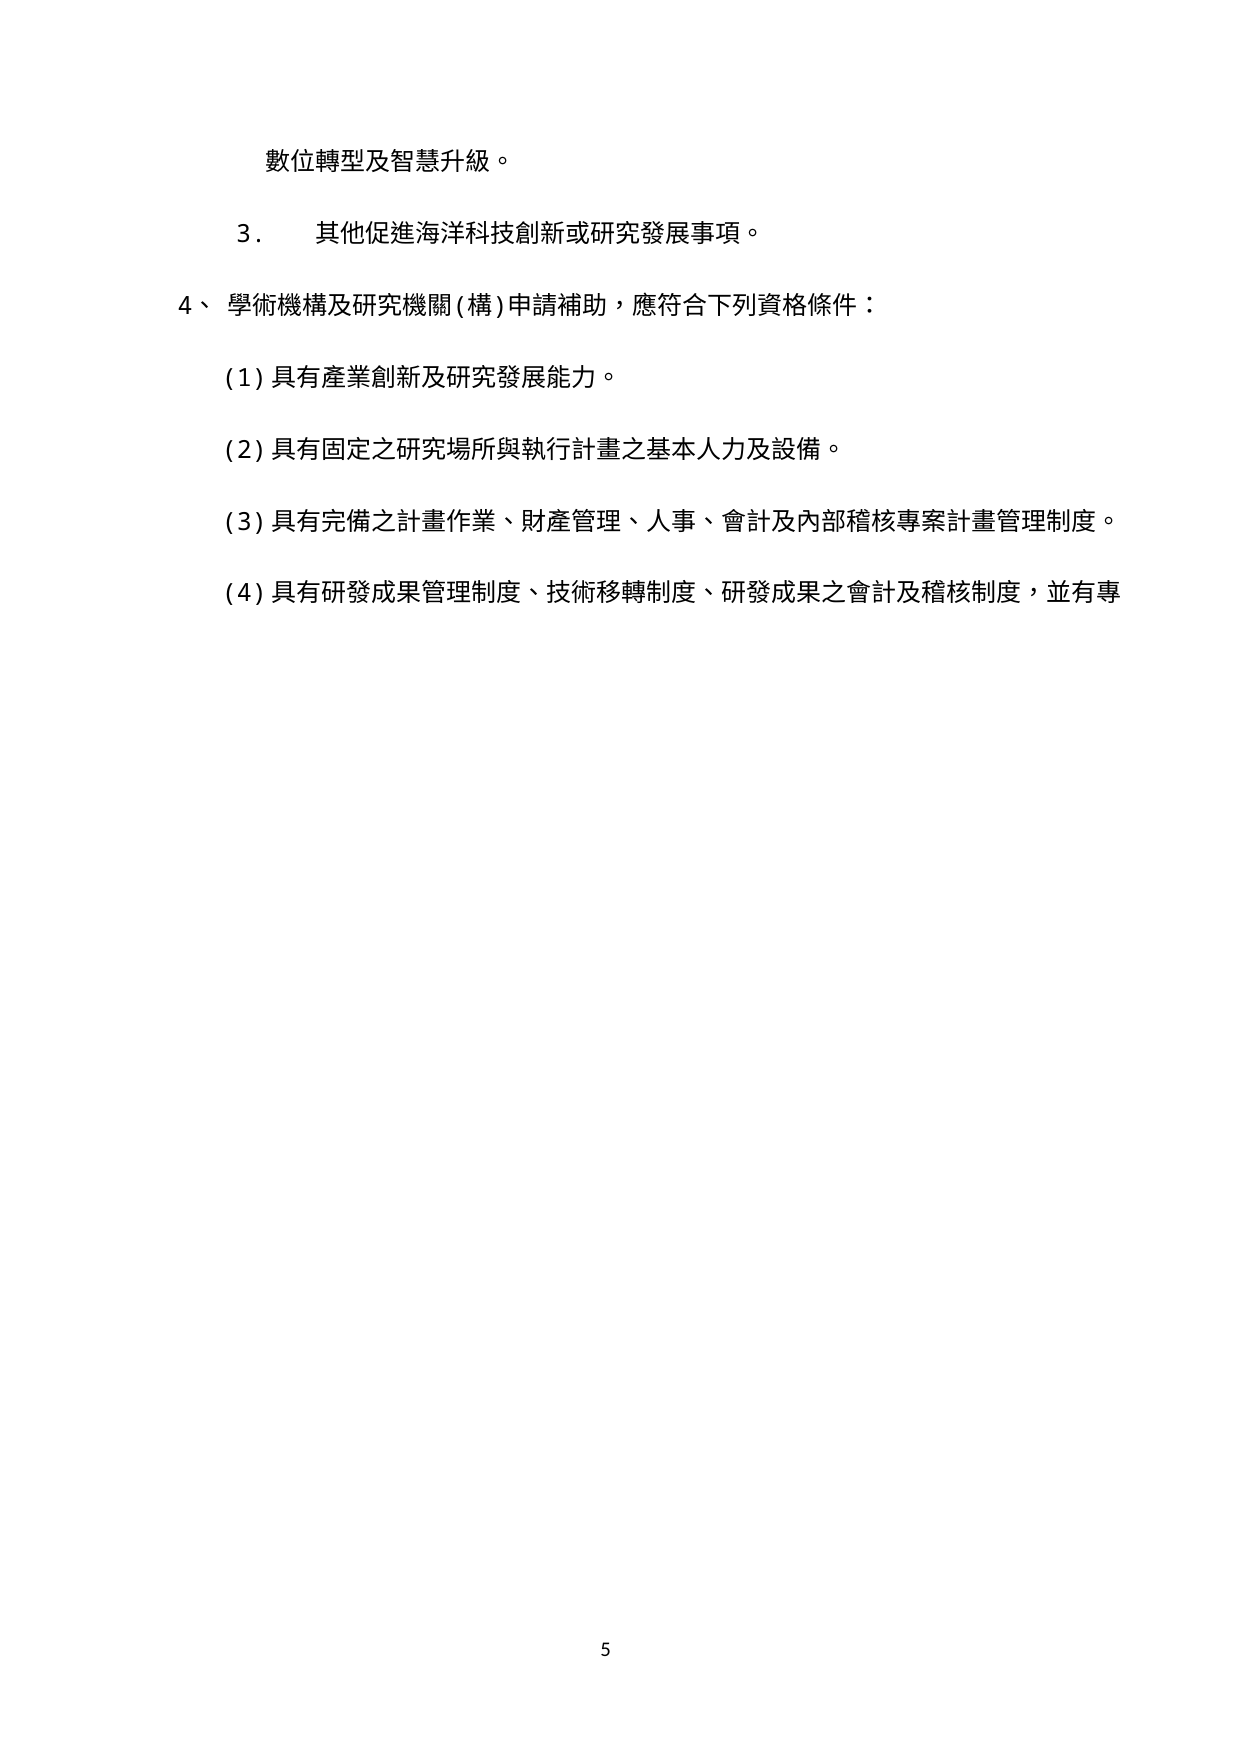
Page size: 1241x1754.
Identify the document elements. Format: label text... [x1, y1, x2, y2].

list 學術機構及研究機關(構)申請補助，應符合下列資格條件： [177, 262, 1122, 324]
list 其他促進海洋科技創新或研究發展事項。 [236, 190, 1122, 252]
list 具有完備之計畫作業、財產管理、人事、會計及內部稽核專案計畫管理制度。 [222, 477, 1122, 540]
list 具有固定之研究場所與執行計畫之基本人力及設備。 [222, 406, 1122, 468]
list 具有研發成果管理制度、技術移轉制度、研發成果之會計及稽核制度，並有專 [222, 549, 1122, 612]
list 具有產業創新及研究發展能力。 [222, 334, 1122, 396]
list 數位轉型及智慧升級。 [236, 118, 1122, 181]
